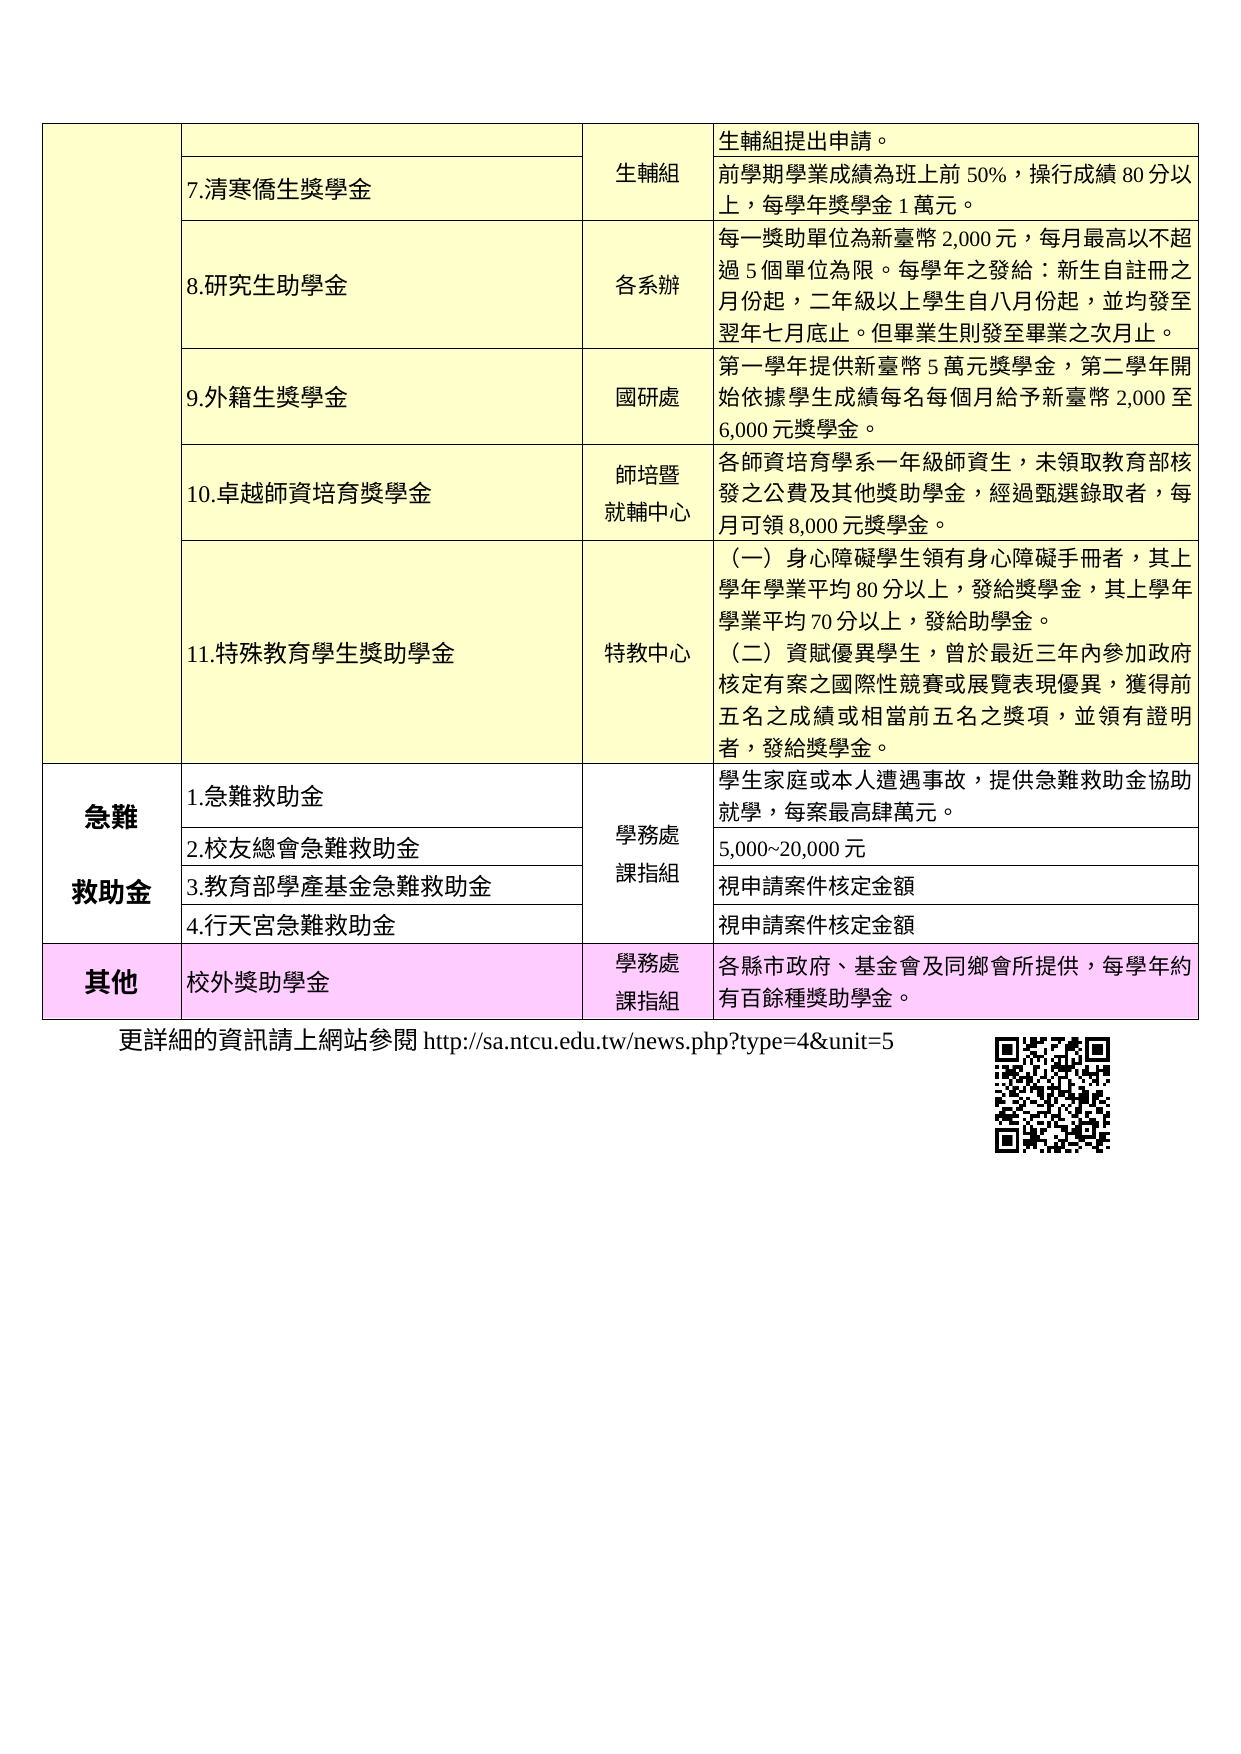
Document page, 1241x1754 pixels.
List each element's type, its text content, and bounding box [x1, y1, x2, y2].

table_cell 國研處 [583, 349, 713, 444]
table_cell 7.清寒僑生獎學金 [182, 157, 582, 220]
table_cell 視申請案件核定金額 [714, 866, 1198, 904]
table_cell 8.研究生助學金 [182, 221, 582, 348]
table_cell （一）身心障礙學生領有身心障礙手冊者，其上學年學業平均80分以上，發給獎學金，其上學年學業平均70分以上，發給助學金。 （二）資賦優異學生，曾於最近三年內參加政府核定有案之國際性競賽或展覽表現優異，獲得前五名之成績或相當前五名之獎項，並領有證明者，發給獎學金。 [714, 541, 1198, 762]
table_cell 學務處 課指組 [583, 764, 713, 942]
table_cell 學務處 課指組 [583, 944, 713, 1018]
table_cell 其他 [43, 944, 181, 1018]
table_cell 各縣市政府、基金會及同鄉會所提供，每學年約有百餘種獎助學金。 [714, 944, 1198, 1018]
text 更詳細的資訊請上網站參閱http://sa.ntcu.edu.tw/news.php?type=4&unit=5 [118, 1020, 1122, 1057]
table_cell 學生家庭或本人遭遇事故，提供急難救助金協助就學，每案最高肆萬元。 [714, 764, 1198, 827]
table_cell 各系辦 [583, 221, 713, 348]
table_cell [182, 124, 582, 156]
table_cell 生輔組提出申請。 [714, 124, 1198, 156]
picture [986, 1028, 1115, 1157]
table_cell 急難 救助金 [43, 764, 181, 942]
table_cell 3.教育部學產基金急難救助金 [182, 866, 582, 904]
table_cell 生輔組 [583, 124, 713, 220]
table_cell 特教中心 [583, 541, 713, 762]
table_cell 9.外籍生獎學金 [182, 349, 582, 444]
table_cell 每一獎助單位為新臺幣2,000元，每月最高以不超過5個單位為限。每學年之發給：新生自註冊之月份起，二年級以上學生自八月份起，並均發至翌年七月底止。但畢業生則發至畢業之次月止。 [714, 221, 1198, 348]
table_cell 11.特殊教育學生獎助學金 [182, 541, 582, 762]
table_cell 各師資培育學系一年級師資生，未領取教育部核發之公費及其他獎助學金，經過甄選錄取者，每月可領8,000元獎學金。 [714, 445, 1198, 540]
table_cell 4.行天宮急難救助金 [182, 905, 582, 942]
table_cell 10.卓越師資培育獎學金 [182, 445, 582, 540]
table_cell 師培暨 就輔中心 [583, 445, 713, 540]
table_cell 第一學年提供新臺幣5萬元獎學金，第二學年開始依據學生成績每名每個月給予新臺幣2,000至6,000元獎學金。 [714, 349, 1198, 444]
table_cell 1.急難救助金 [182, 764, 582, 827]
table_cell 5,000~20,000元 [714, 828, 1198, 865]
table_cell 視申請案件核定金額 [714, 905, 1198, 942]
table_cell 校外獎助學金 [182, 944, 582, 1018]
table_cell 前學期學業成績為班上前50%，操行成績80分以上，每學年獎學金1萬元。 [714, 157, 1198, 220]
table_cell 2.校友總會急難救助金 [182, 828, 582, 865]
